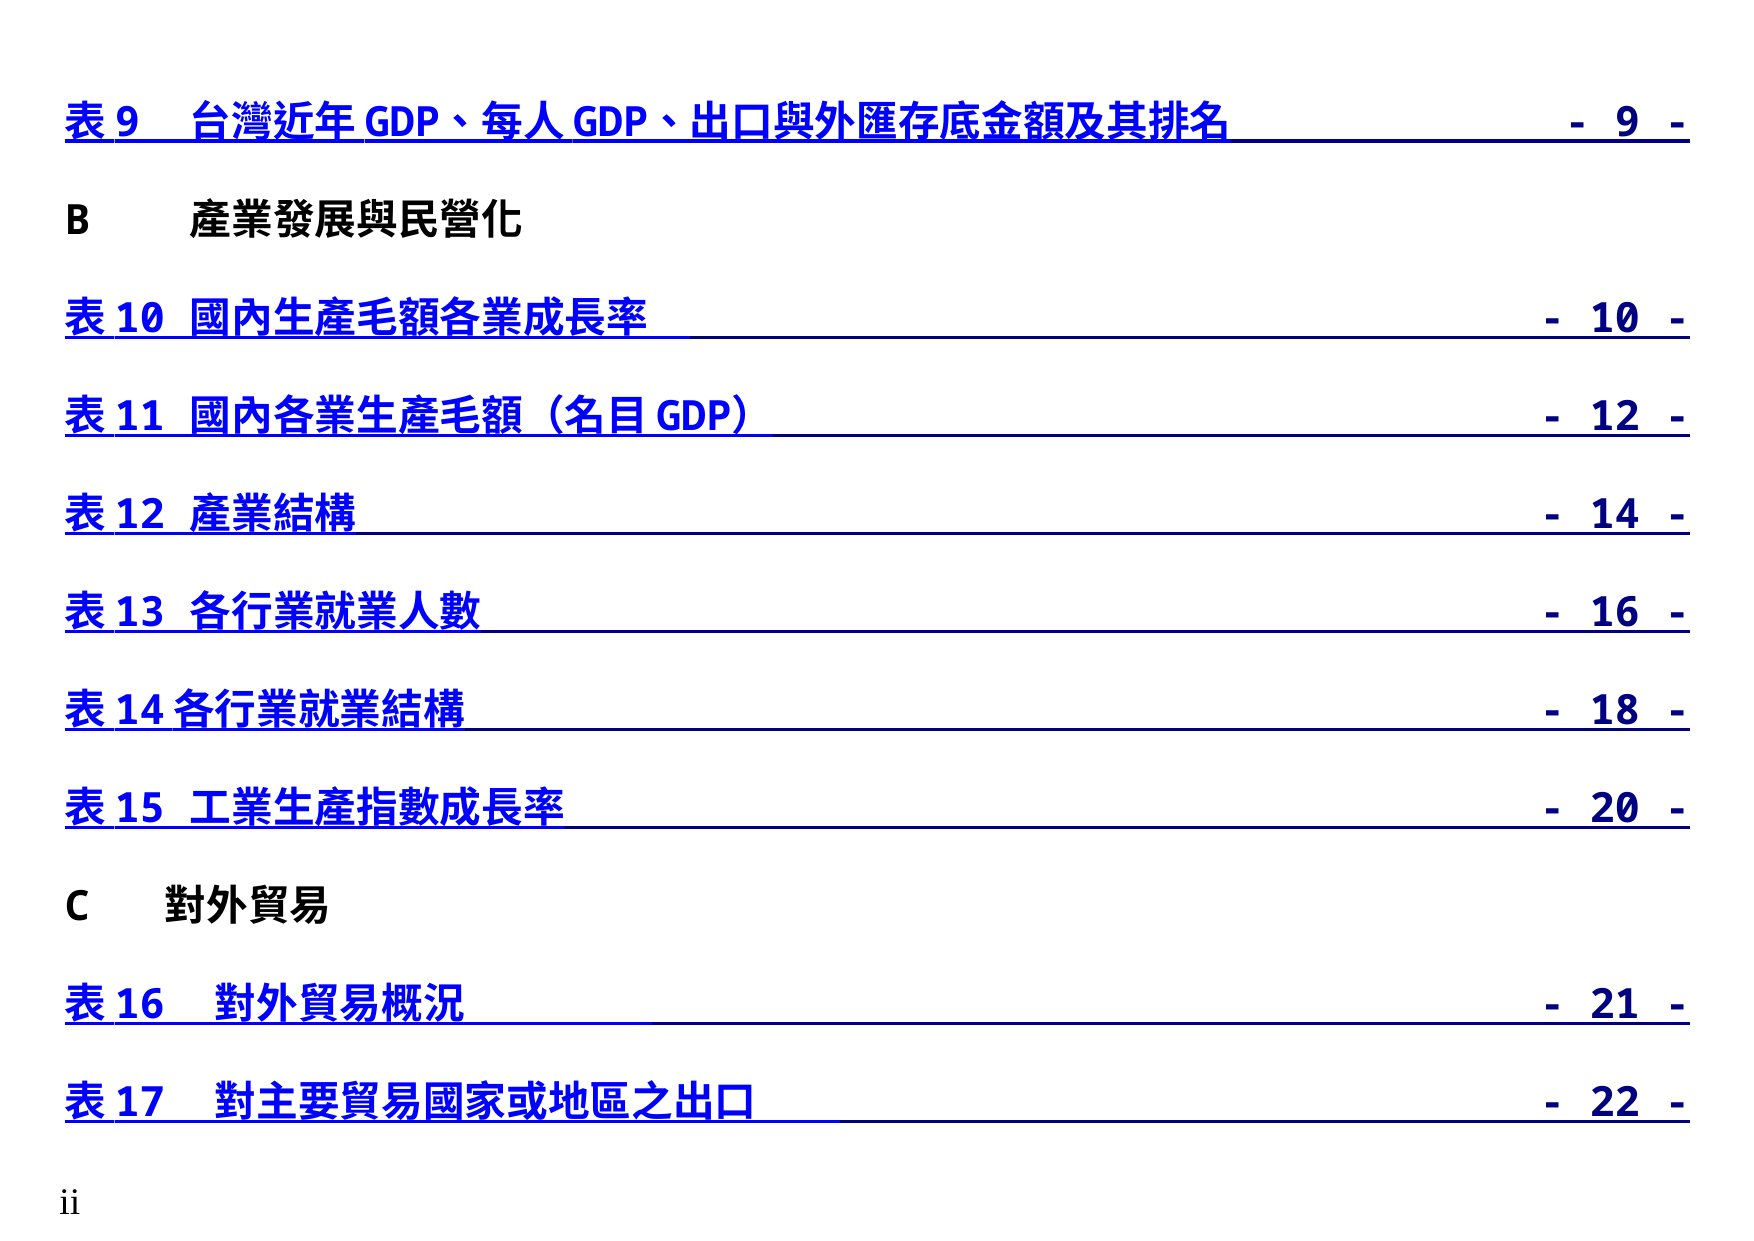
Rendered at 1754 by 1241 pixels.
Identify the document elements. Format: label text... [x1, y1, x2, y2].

text [64, 729, 1689, 737]
text [64, 1121, 1689, 1129]
text [64, 533, 1689, 541]
text 表14各行業就業結構 - 18 - [64, 676, 1689, 728]
text C 對外貿易 [64, 872, 1689, 933]
text 表17 對主要貿易國家或地區之出口 - 22 - [64, 1068, 1689, 1120]
text 表15 工業生產指數成長率 - 20 - [64, 774, 1689, 826]
text [64, 140, 1689, 148]
text 表10 國內生產毛額各業成長率 - 10 - [64, 284, 1689, 336]
text 表13 各行業就業人數 - 16 - [64, 578, 1689, 630]
text 表16 對外貿易概況 - 21 - [64, 970, 1689, 1022]
text 表11 國內各業生產毛額（名目GDP） - 12 - [64, 382, 1689, 434]
text [64, 631, 1689, 638]
text [64, 337, 1689, 344]
text [64, 827, 1689, 834]
text 表9 台灣近年GDP、每人GDP、出口與外匯存底金額及其排名 - 9 - [64, 88, 1689, 139]
text [64, 435, 1689, 442]
text B 產業發展與民營化 [64, 186, 1689, 246]
text 表12 產業結構 - 14 - [64, 480, 1689, 532]
text [64, 1023, 1689, 1031]
